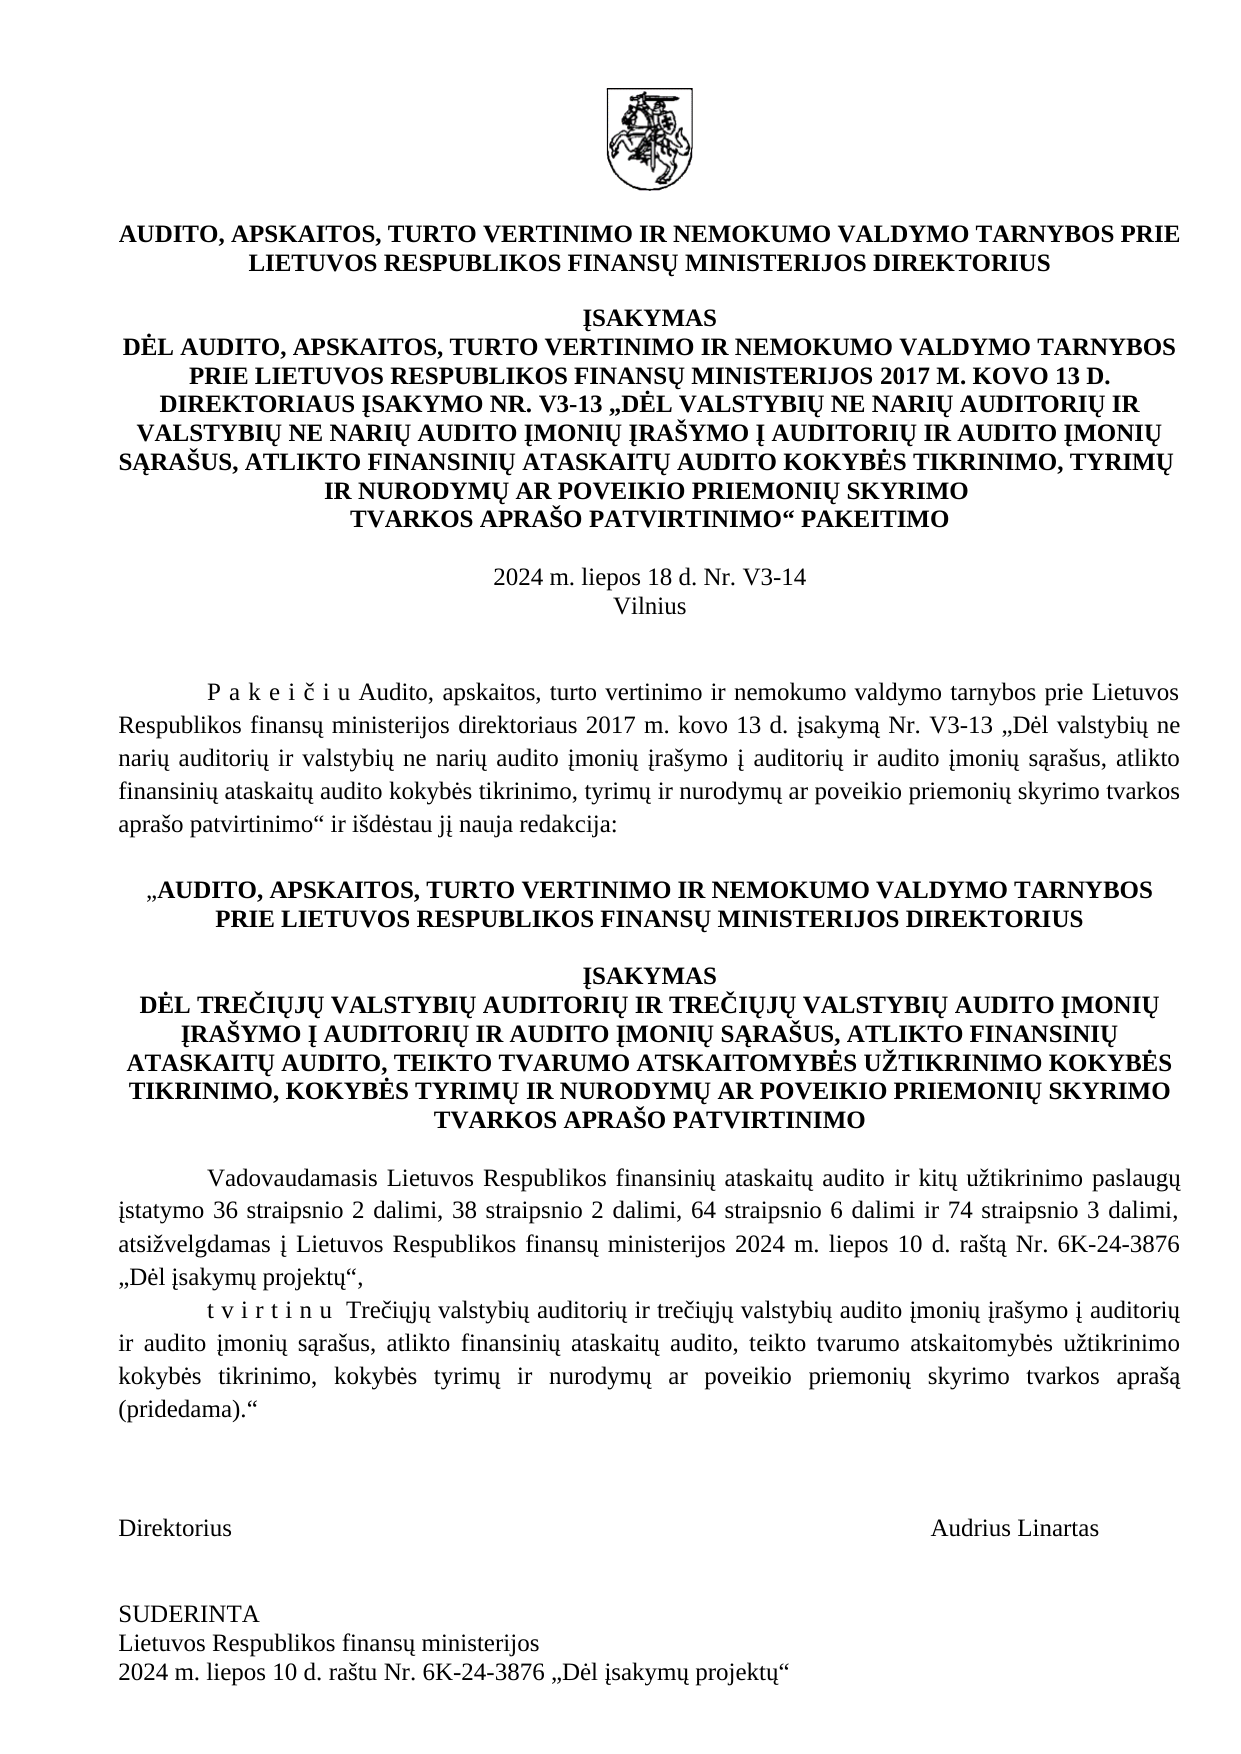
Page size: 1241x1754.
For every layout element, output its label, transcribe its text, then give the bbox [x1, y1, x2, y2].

text ĮSAKYMAS [118, 303, 1181, 332]
text Direktorius Audrius Linartas [118, 1513, 1181, 1542]
text IR nurodymų ar poveikio priemonių SKYRIMO [118, 476, 1181, 504]
text DĖL AUDITO, APSKAITOS, TURTO VERTINIMO IR NEMOKUMO VALDYMO TARNYBOS PRIE LIETUVOS RESPUBLIKOS FINANSŲ MINISTERIJOS 2017 m. KOVO 13 d. DIREKTORIAUS ĮSAKYMO NR. V3-13 „DĖL VALSTYBIŲ NE NARIŲ AUDITORIŲ IR VALSTYBIŲ NE NARIŲ AUDITO ĮMONIŲ ĮRAŠYMO Į AUDITORIŲ IR AUDITO ĮMONIŲ SĄRAŠUS, ATLIKTO FINANSINIŲ ATASKAITŲ AUDITO KOKYBĖS tikRinimo, TYRIMŲ [118, 332, 1181, 476]
text TVARKOS APRAŠO PATVIRTINIMO [118, 1105, 1181, 1134]
text SUDERINTA [118, 1599, 1181, 1628]
text DĖL TREČIŲJŲ VALSTYBIŲ AUDITORIŲ IR TREČIŲJŲ VALSTYBIŲ AUDITO ĮMONIŲ ĮRAŠYMO Į AUDITORIŲ IR AUDITO ĮMONIŲ SĄRAŠUS, ATLIKTO FINANSINIŲ ATASKAITŲ AUDITO, TEIKTO TVARUMO ATSKAITOMYBĖS UŽTIKRINIMO KOKYBĖS TIKRINIMO, KOKYBĖS TYRIMŲ IR NURODYMŲ AR POVEIKIO PRIEMONIŲ SKYRIMO [118, 990, 1181, 1105]
text Vadovaudamasis Lietuvos Respublikos finansinių ataskaitų audito ir kitų užtikrinimo paslaugų įstatymo 36 straipsnio 2 dalimi, 38 straipsnio 2 dalimi, 64 straipsnio 6 dalimi ir 74 straipsnio 3 dalimi, atsižvelgdamas į Lietuvos Respublikos finansų ministerijos 2024 m. liepos 10 d. raštą Nr. 6K-24-3876 „Dėl įsakymų projektų“, [118, 1163, 1181, 1290]
text Vilnius [118, 591, 1181, 619]
text ĮSAKYMAS [118, 961, 1181, 990]
text „AUDITO, APSKAITOS, TURTO VERTINIMO IR NEMOKUMO VALDYMO TARNYBOS PRIE LIETUVOS RESPUBLIKOS FINANSŲ MINISTERIJOS DIREKTORIUS [118, 875, 1181, 933]
text Lietuvos Respublikos finansų ministerijos [118, 1628, 1181, 1657]
text t v i r t i n u Trečiųjų valstybių auditorių ir trečiųjų valstybių audito įmonių įrašymo į auditorių ir audito įmonių sąrašus, atlikto finansinių ataskaitų audito, teikto tvarumo atskaitomybės užtikrinimo kokybės tikrinimo, kokybės tyrimų ir nurodymų ar poveikio priemonių skyrimo tvarkos aprašą (pridedama).“ [118, 1295, 1181, 1422]
text P a k e i č i u Audito, apskaitos, turto vertinimo ir nemokumo valdymo tarnybos prie Lietuvos Respublikos finansų ministerijos direktoriaus 2017 m. kovo 13 d. įsakymą Nr. V3-13 „Dėl valstybių ne narių auditorių ir valstybių ne narių audito įmonių įrašymo į auditorių ir audito įmonių sąrašus, atlikto finansinių ataskaitų audito kokybės tikrinimo, tyrimų ir nurodymų ar poveikio priemonių skyrimo tvarkos aprašo patvirtinimo“ ir išdėstau jį nauja redakcija: [118, 677, 1181, 838]
text AUDITO, APSKAITOS, TURTO VERTINIMO IR NEMOKUMO VALDYMO TARNYBOS PRIE LIETUVOS RESPUBLIKOS FINANSŲ MINISTERIJOS DIREKTORIUS [118, 219, 1181, 277]
text 2024 m. liepos 10 d. raštu Nr. 6K-24-3876 „Dėl įsakymų projektų“ [118, 1657, 1181, 1686]
text 2024 m. liepos 18 d. Nr. V3-14 [118, 562, 1181, 591]
text TVARKos aprašo PATVIRTINIMO“ PAKEITIMO [118, 504, 1181, 533]
